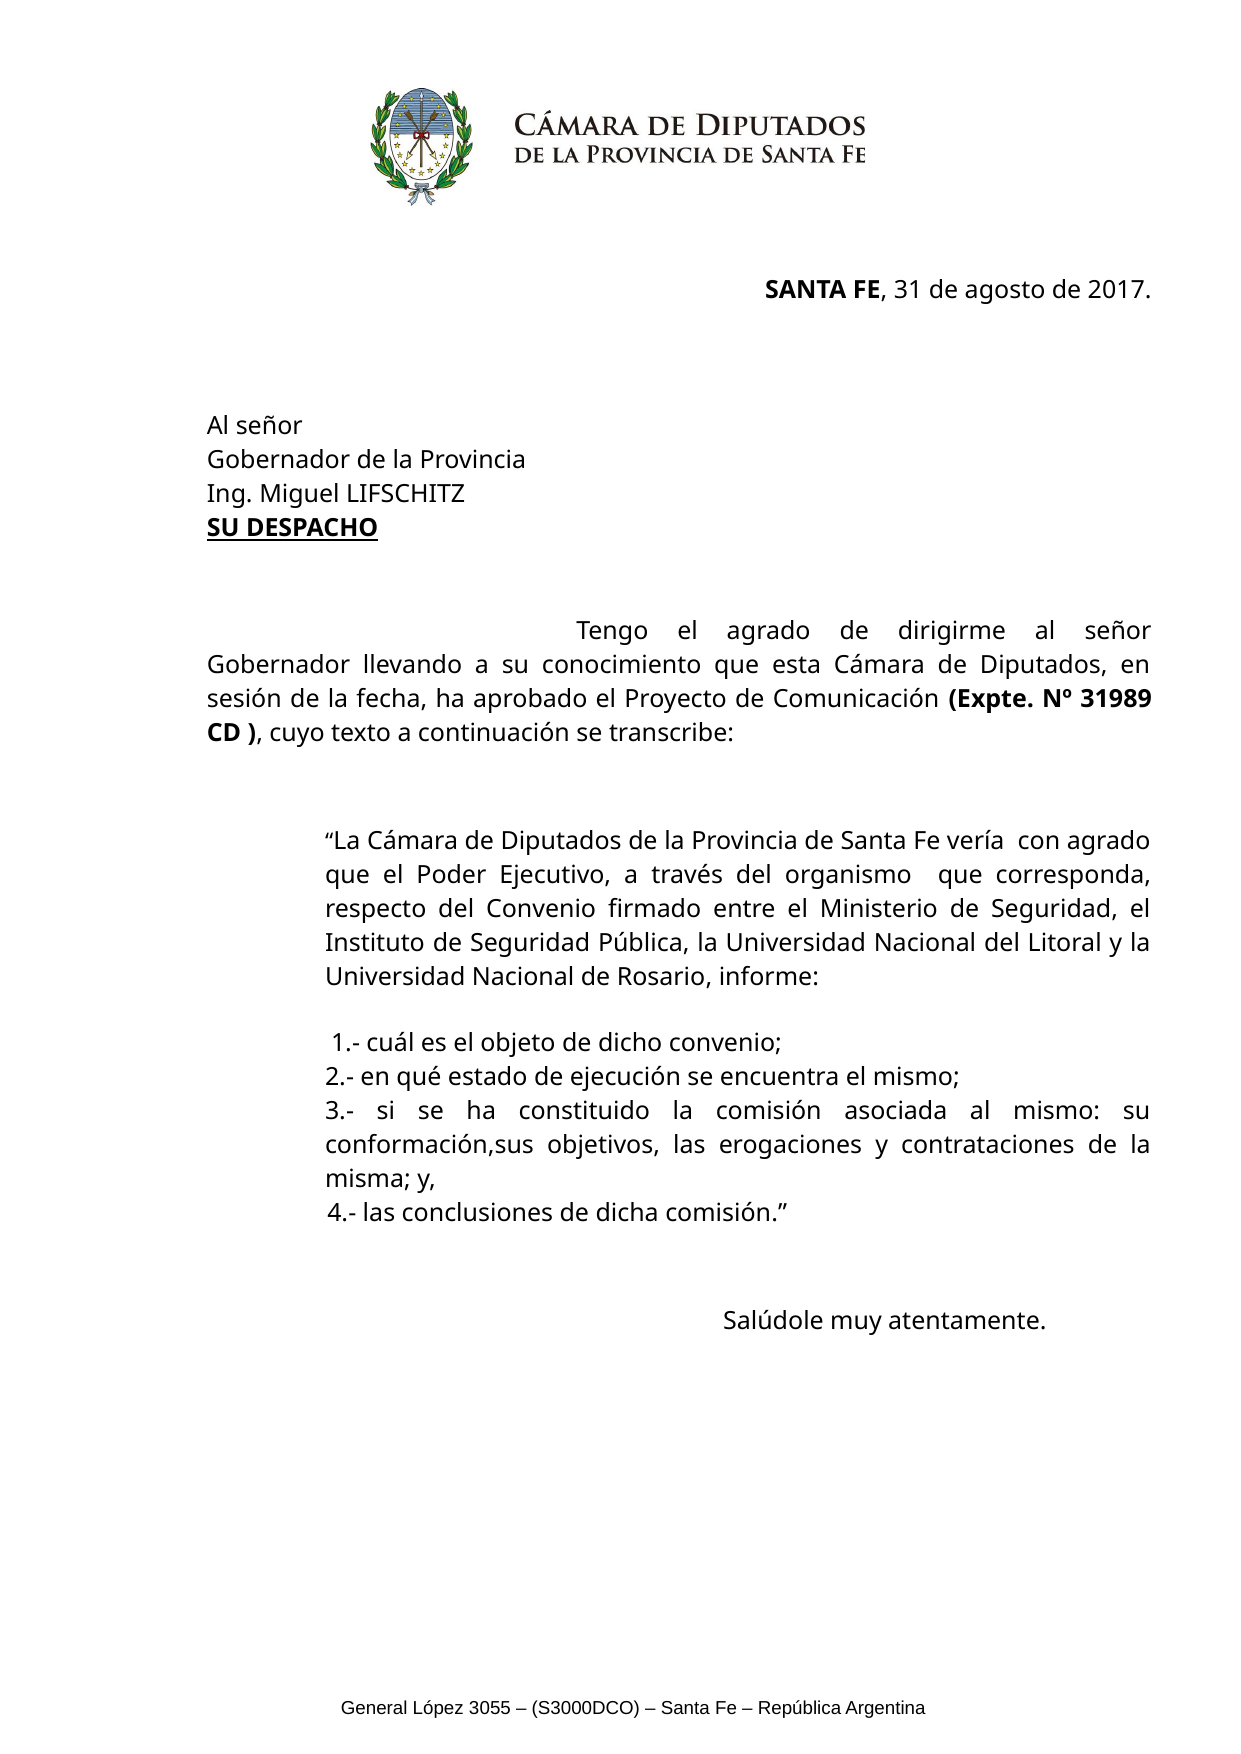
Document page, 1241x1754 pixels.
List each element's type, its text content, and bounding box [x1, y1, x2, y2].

list 1.- cuál es el objeto de dicho convenio; [331, 1024, 1152, 1058]
text Gobernador de la Provincia [207, 442, 1152, 476]
text Salúdole muy atentamente. [649, 1303, 1152, 1337]
picture [370, 88, 866, 210]
text Ing. Miguel LIFSCHITZ [207, 476, 1152, 510]
text SANTA FE, 31 de agosto de 2017. [207, 272, 1152, 306]
text 4.- las conclusiones de dicha comisión.” [327, 1194, 1152, 1228]
list 2.- en qué estado de ejecución se encuentra el mismo; [325, 1058, 1152, 1092]
text “La Cámara de Diputados de la Provincia de Santa Fe vería con agrado que el Poder Ejecutivo, a través del organismo que corresponda, respecto del Convenio firmado entre el Ministerio de Seguridad, el Instituto de Seguridad Pública, la Universidad Nacional del Litoral y la Universidad Nacional de Rosario, informe: [325, 823, 1152, 993]
text Al señor [207, 408, 1152, 442]
text SU DESPACHO [207, 510, 1152, 544]
list 3.- si se ha constituido la comisión asociada al mismo: su conformación,sus objetivos, las erogaciones y contrataciones de la misma; y, [325, 1092, 1152, 1194]
text Tengo el agrado de dirigirme al señor Gobernador llevando a su conocimiento que esta Cámara de Diputados, en sesión de la fecha, ha aprobado el Proyecto de Comunicación (Expte. Nº 31989 CD ), cuyo texto a continuación se transcribe: [207, 612, 1152, 748]
